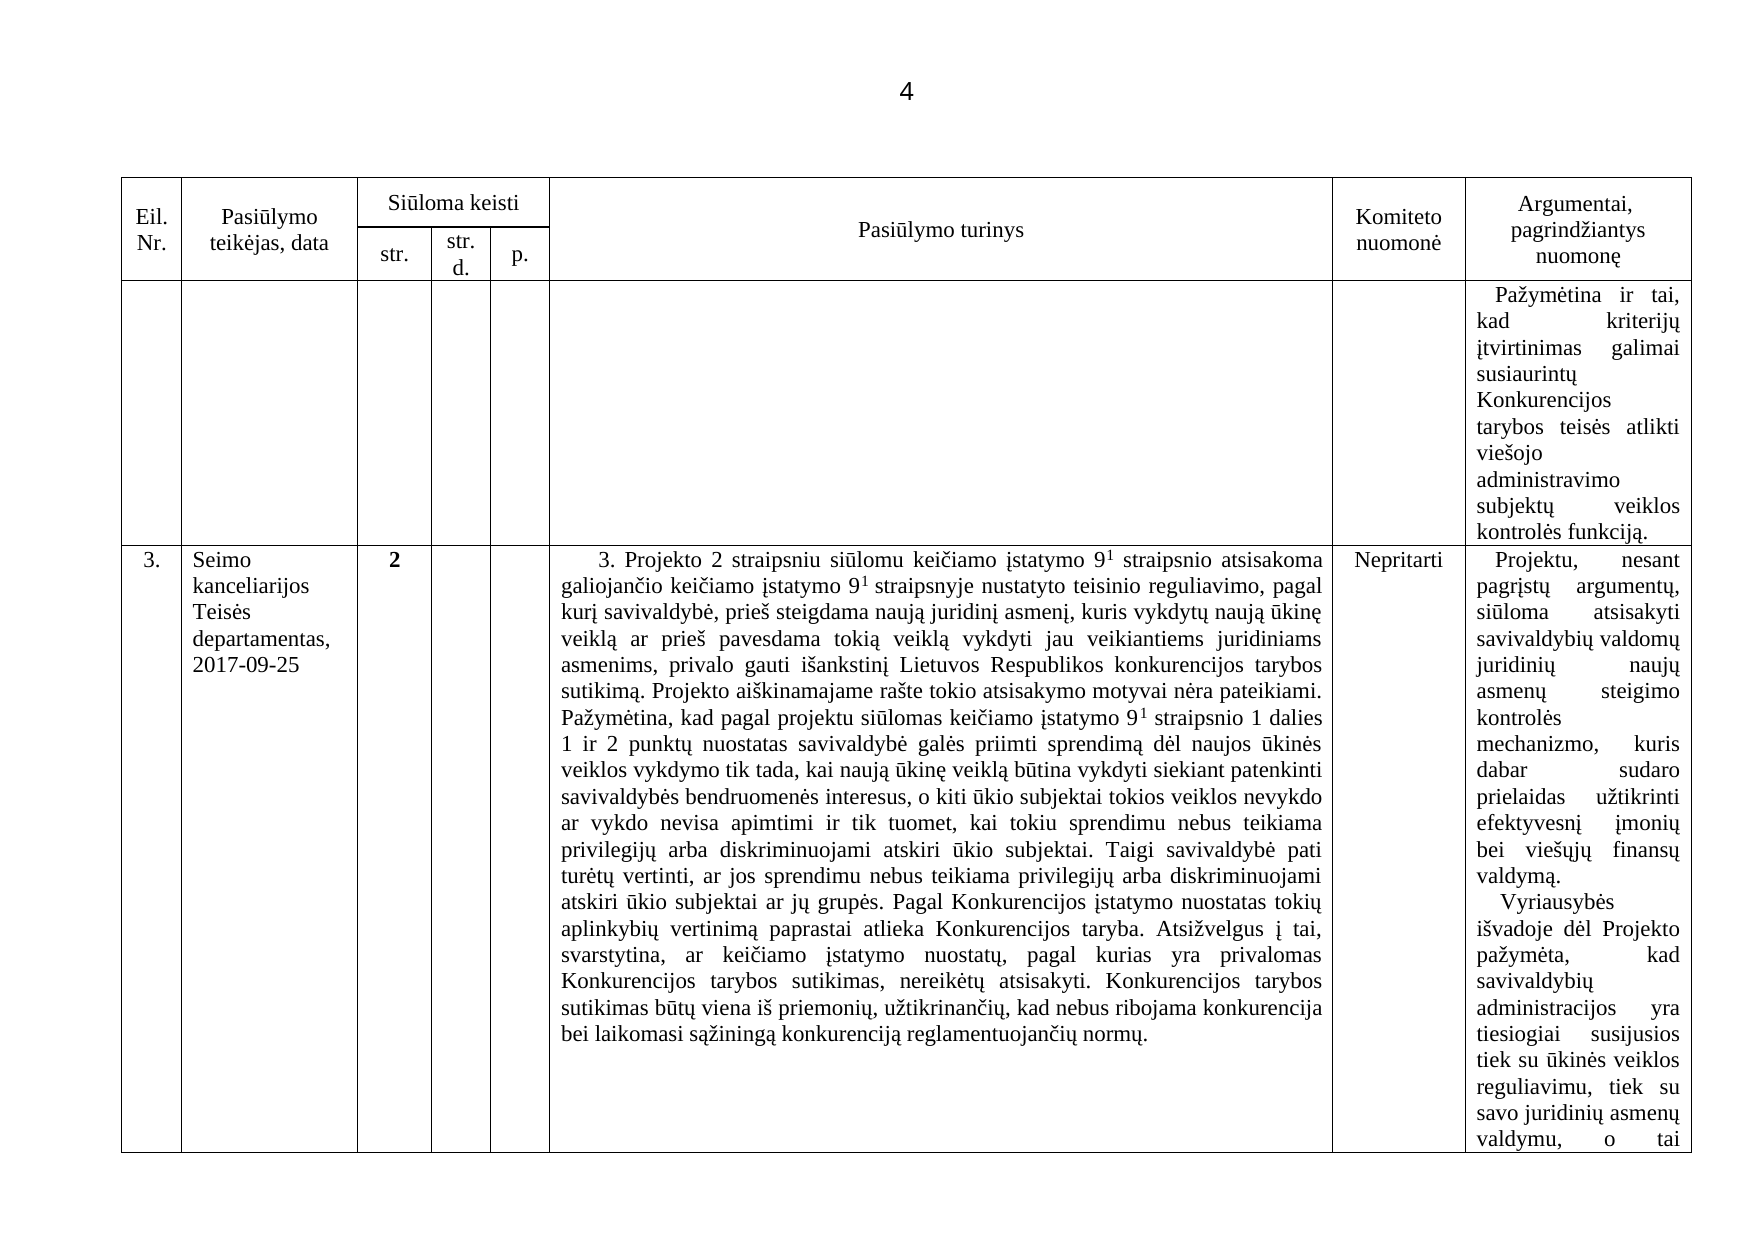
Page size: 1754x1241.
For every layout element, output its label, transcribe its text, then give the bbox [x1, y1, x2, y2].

table_cell [1333, 281, 1465, 545]
table_cell Projektu, nesant pagrįstų argumentų, siūloma atsisakyti savivaldybių valdomų juridinių naujų asmenų steigimo kontrolės mechanizmo, kuris dabar sudaro prielaidas užtikrinti efektyvesnį įmonių bei viešųjų finansų valdymą. Vyriausybės išvadoje dėl Projekto pažymėta, kad savivaldybių administracijos yra tiesiogiai susijusios tiek su ūkinės veiklos reguliavimu, tiek su savo juridinių asmenų valdymu, o tai [1466, 546, 1691, 1152]
table_header Siūloma keisti [358, 178, 549, 226]
table_cell p. [491, 228, 549, 280]
table_cell 2 [358, 546, 431, 1152]
table_header Argumentai, pagrindžiantys nuomonę [1466, 178, 1691, 280]
table_cell str. d. [432, 228, 490, 280]
table_cell [122, 281, 181, 545]
table_header Komiteto nuomonė [1333, 178, 1465, 280]
table_cell str. [358, 228, 431, 280]
table_cell [432, 546, 490, 1152]
table_cell Nepritarti [1333, 546, 1465, 1152]
table_header Pasiūlymo turinys [550, 178, 1332, 280]
table_header Pasiūlymo teikėjas, data [182, 178, 357, 280]
table_cell [491, 546, 549, 1152]
table_cell [432, 281, 490, 545]
table_cell Seimo kanceliarijos Teisės departamentas, 2017-09-25 [182, 546, 357, 1152]
table_cell [491, 281, 549, 545]
table_cell [358, 281, 431, 545]
table_cell [182, 281, 357, 545]
table_cell [550, 281, 1332, 545]
table_cell 3. [122, 546, 181, 1152]
table_cell 3. Projekto 2 straipsniu siūlomu keičiamo įstatymo 91 straipsnio atsisakoma galiojančio keičiamo įstatymo 91 straipsnyje nustatyto teisinio reguliavimo, pagal kurį savivaldybė, prieš steigdama naują juridinį asmenį, kuris vykdytų naują ūkinę veiklą ar prieš pavesdama tokią veiklą vykdyti jau veikiantiems juridiniams asmenims, privalo gauti išankstinį Lietuvos Respublikos konkurencijos tarybos sutikimą. Projekto aiškinamajame rašte tokio atsisakymo motyvai nėra pateikiami. Pažymėtina, kad pagal projektu siūlomas keičiamo įstatymo 91 straipsnio 1 dalies 1 ir 2 punktų nuostatas savivaldybė galės priimti sprendimą dėl naujos ūkinės veiklos vykdymo tik tada, kai naują ūkinę veiklą būtina vykdyti siekiant patenkinti savivaldybės bendruomenės interesus, o kiti ūkio subjektai tokios veiklos nevykdo ar vykdo nevisa apimtimi ir tik tuomet, kai tokiu sprendimu nebus teikiama privilegijų arba diskriminuojami atskiri ūkio subjektai. Taigi savivaldybė pati turėtų vertinti, ar jos sprendimu nebus teikiama privilegijų arba diskriminuojami atskiri ūkio subjektai ar jų grupės. Pagal Konkurencijos įstatymo nuostatas tokių aplinkybių vertinimą paprastai atlieka Konkurencijos taryba. Atsižvelgus į tai, svarstytina, ar keičiamo įstatymo nuostatų, pagal kurias yra privalomas Konkurencijos tarybos sutikimas, nereikėtų atsisakyti. Konkurencijos tarybos sutikimas būtų viena iš priemonių, užtikrinančių, kad nebus ribojama konkurencija bei laikomasi sąžiningą konkurenciją reglamentuojančių normų. [550, 546, 1332, 1152]
table_header Eil. Nr. [122, 178, 181, 280]
